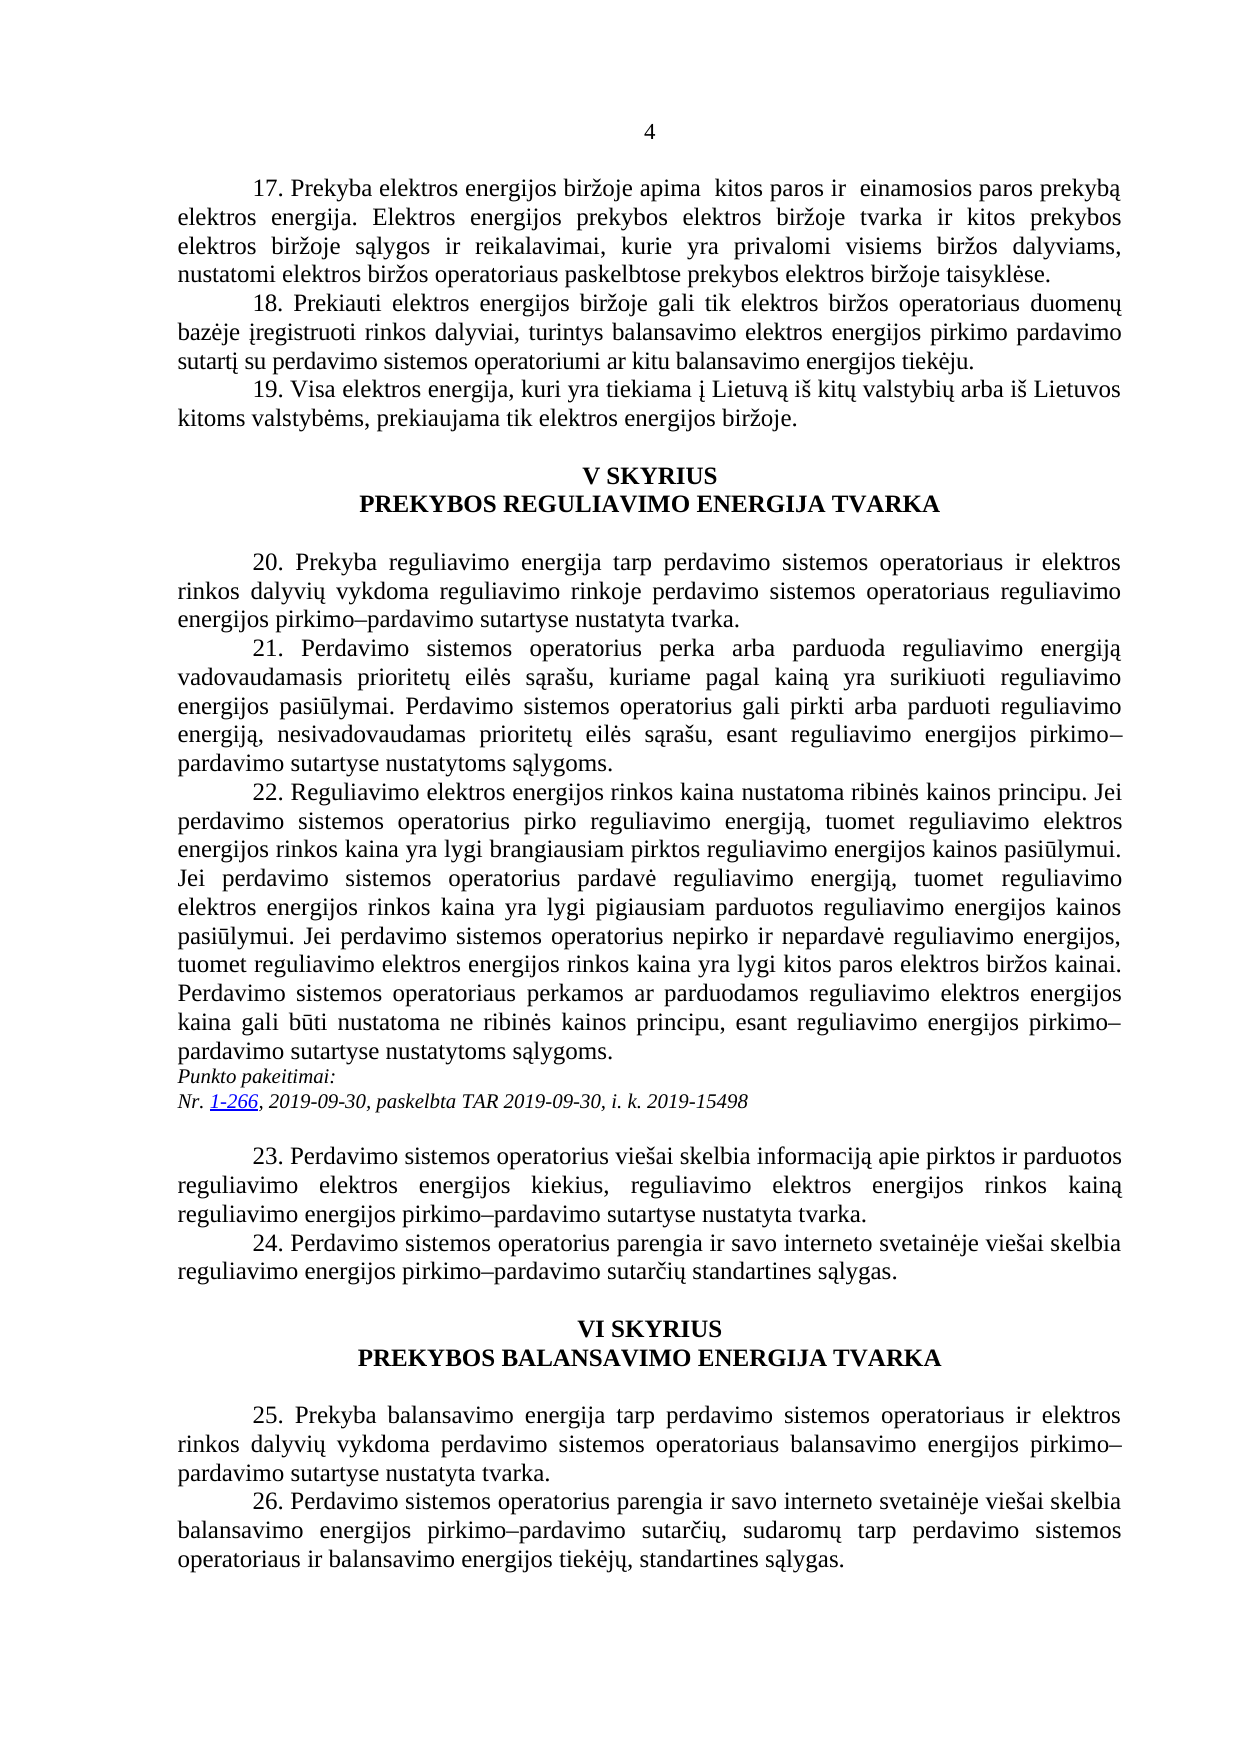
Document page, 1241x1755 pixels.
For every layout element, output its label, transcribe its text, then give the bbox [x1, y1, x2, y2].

text 22. Reguliavimo elektros energijos rinkos kaina nustatoma ribinės kainos principu. Jei perdavimo sistemos operatorius pirko reguliavimo energiją, tuomet reguliavimo elektros energijos rinkos kaina yra lygi brangiausiam pirktos reguliavimo energijos kainos pasiūlymui. Jei perdavimo sistemos operatorius pardavė reguliavimo energiją, tuomet reguliavimo elektros energijos rinkos kaina yra lygi pigiausiam parduotos reguliavimo energijos kainos pasiūlymui. Jei perdavimo sistemos operatorius nepirko ir nepardavė reguliavimo energijos, tuomet reguliavimo elektros energijos rinkos kaina yra lygi kitos paros elektros biržos kainai. Perdavimo sistemos operatoriaus perkamos ar parduodamos reguliavimo elektros energijos kaina gali būti nustatoma ne ribinės kainos principu, esant reguliavimo energijos pirkimo–pardavimo sutartyse nustatytoms sąlygoms. [177, 777, 1122, 1064]
text Nr. 1-266, 2019-09-30, paskelbta TAR 2019-09-30, i. k. 2019-15498 [177, 1088, 1122, 1113]
text PREKYBOS BALANSAVIMO ENERGIJA TVARKA [177, 1343, 1122, 1371]
text 24. Perdavimo sistemos operatorius parengia ir savo interneto svetainėje viešai skelbia reguliavimo energijos pirkimo–pardavimo sutarčių standartines sąlygas. [177, 1228, 1122, 1285]
text 26. Perdavimo sistemos operatorius parengia ir savo interneto svetainėje viešai skelbia balansavimo energijos pirkimo–pardavimo sutarčių, sudaromų tarp perdavimo sistemos operatoriaus ir balansavimo energijos tiekėjų, standartines sąlygas. [177, 1486, 1122, 1573]
text 21. Perdavimo sistemos operatorius perka arba parduoda reguliavimo energiją vadovaudamasis prioritetų eilės sąrašu, kuriame pagal kainą yra surikiuoti reguliavimo energijos pasiūlymai. Perdavimo sistemos operatorius gali pirkti arba parduoti reguliavimo energiją, nesivadovaudamas prioritetų eilės sąrašu, esant reguliavimo energijos pirkimo–pardavimo sutartyse nustatytoms sąlygoms. [177, 633, 1122, 777]
text 20. Prekyba reguliavimo energija tarp perdavimo sistemos operatoriaus ir elektros rinkos dalyvių vykdoma reguliavimo rinkoje perdavimo sistemos operatoriaus reguliavimo energijos pirkimo–pardavimo sutartyse nustatyta tvarka. [177, 547, 1122, 633]
text 23. Perdavimo sistemos operatorius viešai skelbia informaciją apie pirktos ir parduotos reguliavimo elektros energijos kiekius, reguliavimo elektros energijos rinkos kainą reguliavimo energijos pirkimo–pardavimo sutartyse nustatyta tvarka. [177, 1141, 1122, 1228]
text VI SKYRIUS [177, 1314, 1122, 1343]
text 25. Prekyba balansavimo energija tarp perdavimo sistemos operatoriaus ir elektros rinkos dalyvių vykdoma perdavimo sistemos operatoriaus balansavimo energijos pirkimo–pardavimo sutartyse nustatyta tvarka. [177, 1400, 1122, 1486]
text 18. Prekiauti elektros energijos biržoje gali tik elektros biržos operatoriaus duomenų bazėje įregistruoti rinkos dalyviai, turintys balansavimo elektros energijos pirkimo pardavimo sutartį su perdavimo sistemos operatoriumi ar kitu balansavimo energijos tiekėju. [177, 288, 1122, 374]
text V SKYRIUS [177, 461, 1122, 489]
text 19. Visa elektros energija, kuri yra tiekiama į Lietuvą iš kitų valstybių arba iš Lietuvos kitoms valstybėms, prekiaujama tik elektros energijos biržoje. [177, 374, 1122, 432]
text 17. Prekyba elektros energijos biržoje apima kitos paros ir einamosios paros prekybą elektros energija. Elektros energijos prekybos elektros biržoje tvarka ir kitos prekybos elektros biržoje sąlygos ir reikalavimai, kurie yra privalomi visiems biržos dalyviams, nustatomi elektros biržos operatoriaus paskelbtose prekybos elektros biržoje taisyklėse. [177, 173, 1122, 288]
text PREKYBOS REGULIAVIMO ENERGIJA TVARKA [177, 489, 1122, 518]
text Punkto pakeitimai: [177, 1064, 1122, 1088]
